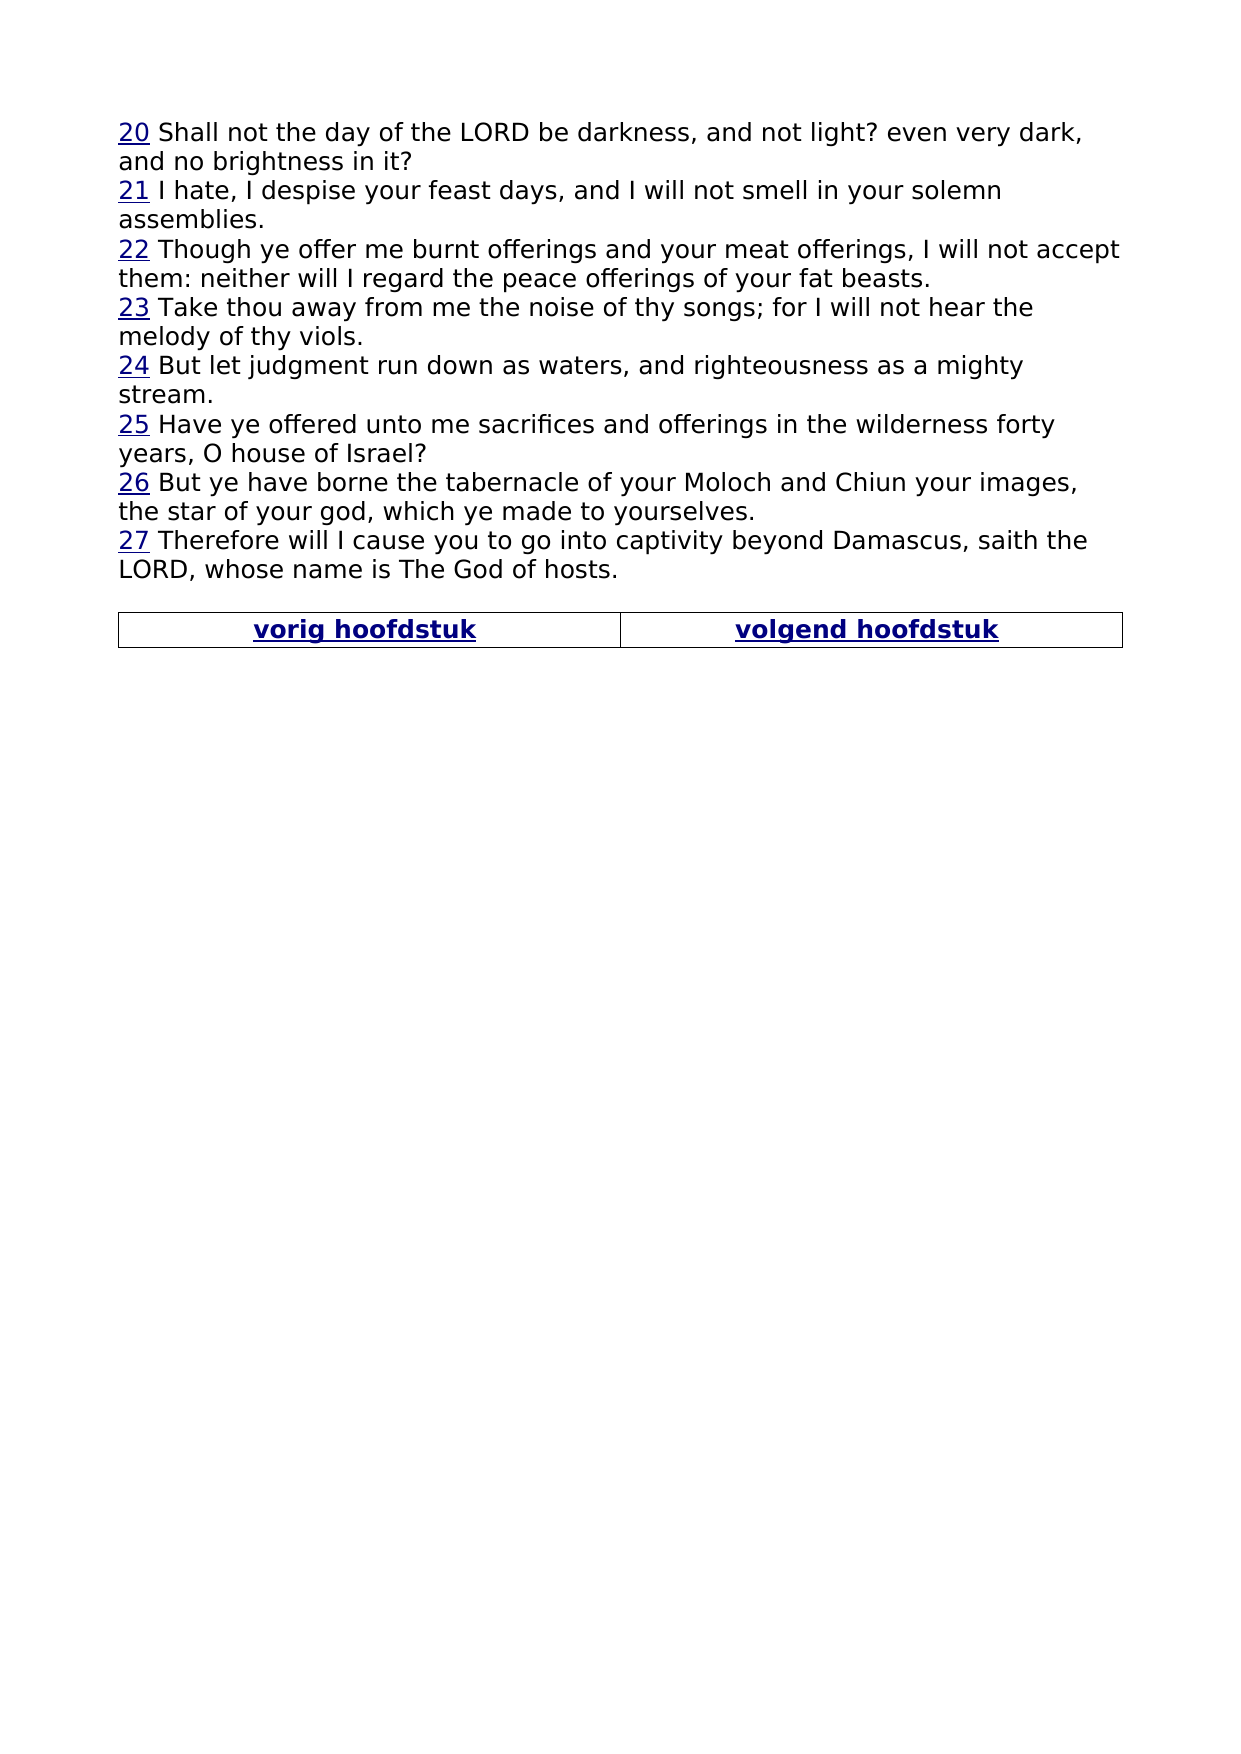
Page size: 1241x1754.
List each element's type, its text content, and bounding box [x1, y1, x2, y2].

text 20 Shall not the day of the LORD be darkness, and not light? even very dark, and no brightness in it? 21 I hate, I despise your feast days, and I will not smell in your solemn assemblies. 22 Though ye offer me burnt offerings and your meat offerings, I will not accept them: neither will I regard the peace offerings of your fat beasts. 23 Take thou away from me the noise of thy songs; for I will not hear the melody of thy viols. 24 But let judgment run down as waters, and righteousness as a mighty stream. 25 Have ye offered unto me sacrifices and offerings in the wilderness forty years, O house of Israel? 26 But ye have borne the tabernacle of your Moloch and Chiun your images, the star of your god, which ye made to yourselves. 27 Therefore will I cause you to go into captivity beyond Damascus, saith the LORD, whose name is The God of hosts. [118, 118, 1122, 585]
table_header volgend hoofdstuk [621, 613, 1122, 647]
table_header vorig hoofdstuk [119, 613, 620, 647]
